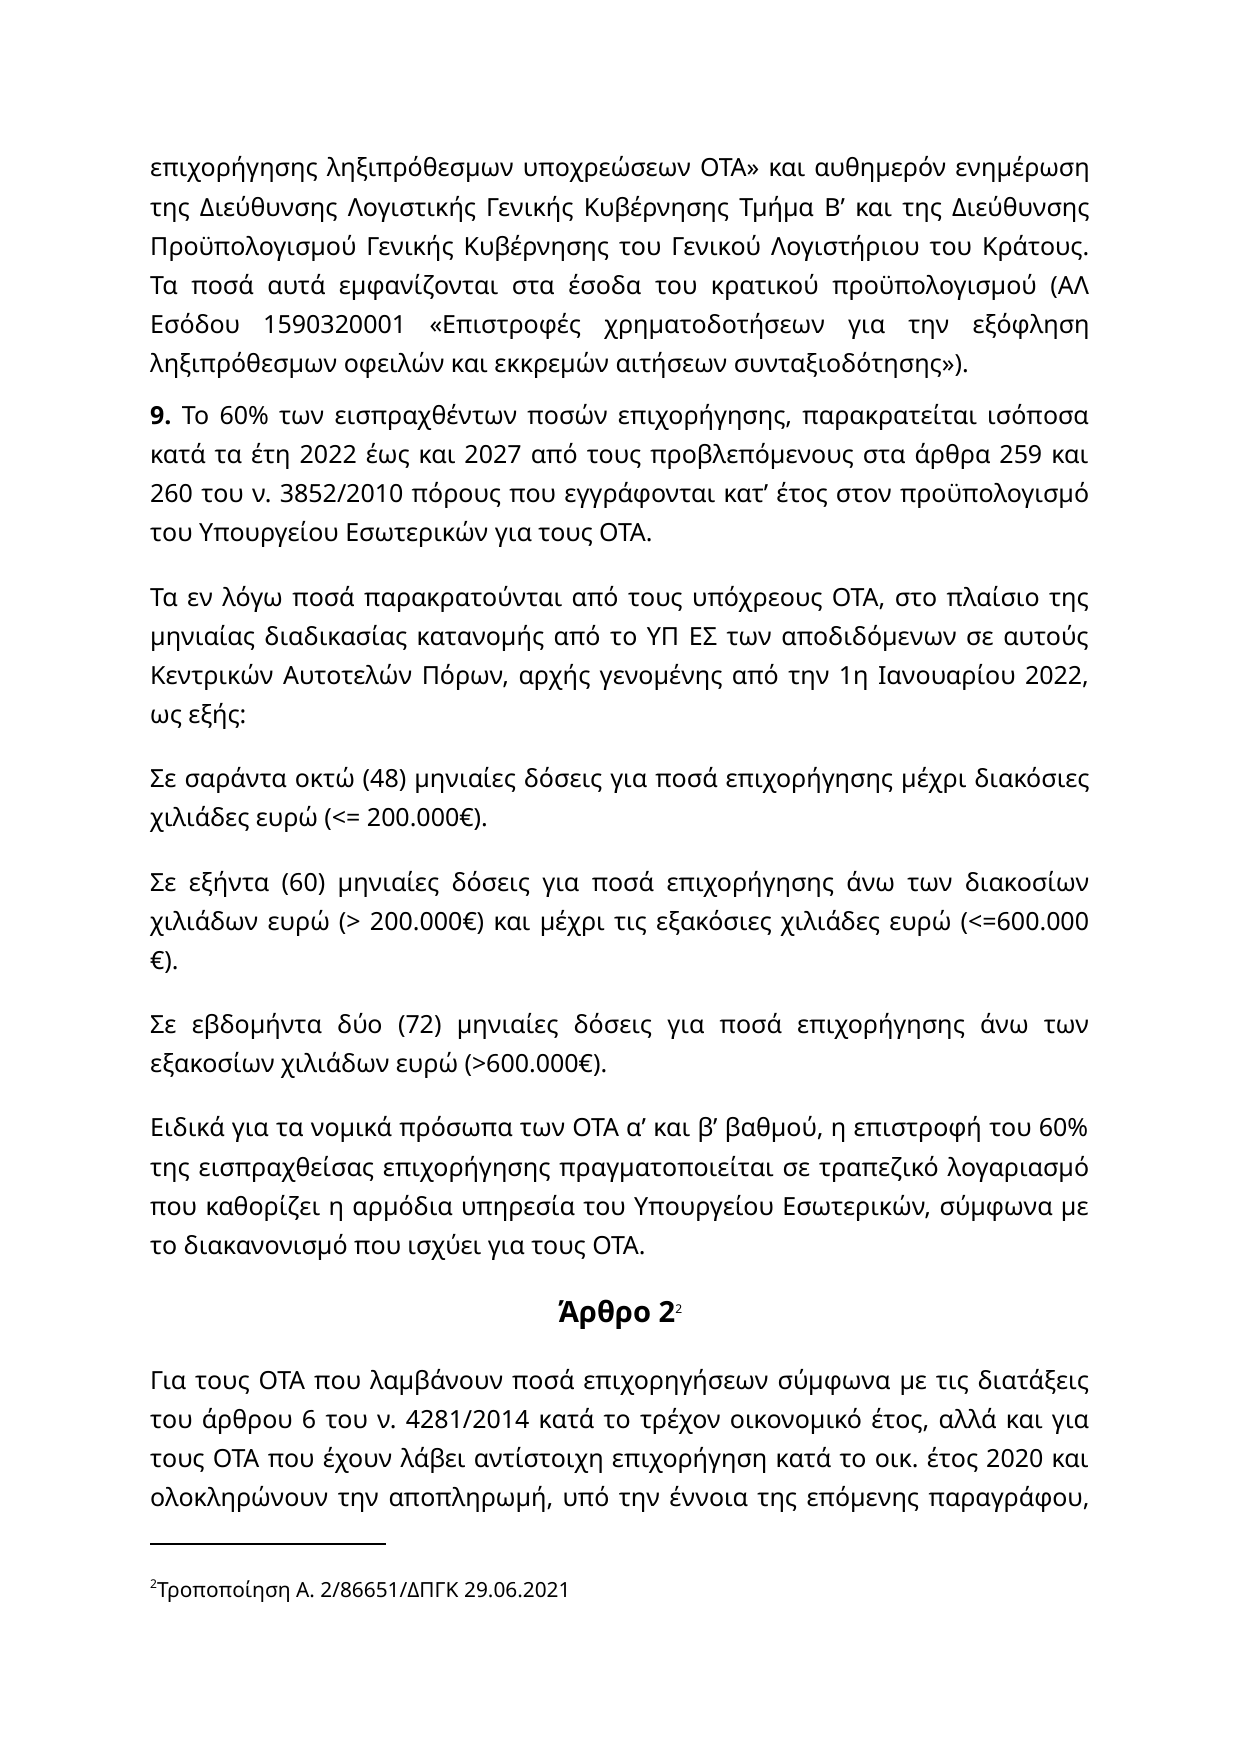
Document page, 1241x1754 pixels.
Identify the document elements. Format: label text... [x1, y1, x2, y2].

text 9. Το 60% των εισπραχθέντων ποσών επιχορήγησης, παρακρατείται ισόποσα κατά τα έτη 2022 έως και 2027 από τους προβλεπόμενους στα άρθρα 259 και 260 του ν. 3852/2010 πόρους που εγγράφονται κατ’ έτος στον προϋπολογισμό του Υπουργείου Εσωτερικών για τους ΟΤΑ. [150, 397, 1090, 549]
text Ειδικά για τα νομικά πρόσωπα των ΟΤΑ α’ και β’ βαθμού, η επιστροφή του 60% της εισπραχθείσας επιχορήγησης πραγματοποιείται σε τραπεζικό λογαριασμό που καθορίζει η αρμόδια υπηρεσία του Υπουργείου Εσωτερικών, σύμφωνα με το διακανονισμό που ισχύει για τους ΟΤΑ. [150, 1110, 1090, 1262]
text Σε σαράντα οκτώ (48) μηνιαίες δόσεις για ποσά επιχορήγησης μέχρι διακόσιες χιλιάδες ευρώ (<= 200.000€). [150, 761, 1090, 834]
text Για τους ΟΤΑ που λαμβάνουν ποσά επιχορηγήσεων σύμφωνα με τις διατάξεις του άρθρου 6 του ν. 4281/2014 κατά το τρέχον οικονομικό έτος, αλλά και για τους ΟΤΑ που έχουν λάβει αντίστοιχη επιχορήγηση κατά το οικ. έτος 2020 και ολοκληρώνουν την αποπληρωμή, υπό την έννοια της επόμενης παραγράφου, [150, 1362, 1090, 1514]
text Τα εν λόγω ποσά παρακρατούνται από τους υπόχρεους ΟΤΑ, στο πλαίσιο της μηνιαίας διαδικασίας κατανομής από το ΥΠ ΕΣ των αποδιδόμενων σε αυτούς Κεντρικών Αυτοτελών Πόρων, αρχής γενομένης από την 1η Ιανουαρίου 2022, ως εξής: [150, 579, 1090, 731]
text Τροποποίηση A. 2/86651/ΔΠΓΚ 29.06.2021 [150, 1576, 1090, 1604]
text επιχορήγησης ληξιπρόθεσμων υποχρεώσεων ΟΤΑ» και αυθημερόν ενημέρωση της Διεύθυνσης Λογιστικής Γενικής Κυβέρνησης Τμήμα Β’ και της Διεύθυνσης Προϋπολογισμού Γενικής Κυβέρνησης του Γενικού Λογιστήριου του Κράτους. Τα ποσά αυτά εμφανίζονται στα έσοδα του κρατικού προϋπολογισμού (ΑΛ Εσόδου 1590320001 «Επιστροφές χρηματοδοτήσεων για την εξόφληση ληξιπρόθεσμων οφειλών και εκκρεμών αιτήσεων συνταξιοδότησης»). [150, 150, 1090, 380]
text Σε εξήντα (60) μηνιαίες δόσεις για ποσά επιχορήγησης άνω των διακοσίων χιλιάδων ευρώ (> 200.000€) και μέχρι τις εξακόσιες χιλιάδες ευρώ (<=600.000 €). [150, 864, 1090, 977]
subtitle Άρθρο 2 [150, 1292, 1090, 1331]
text Σε εβδομήντα δύο (72) μηνιαίες δόσεις για ποσά επιχορήγησης άνω των εξακοσίων χιλιάδων ευρώ (>600.000€). [150, 1007, 1090, 1080]
